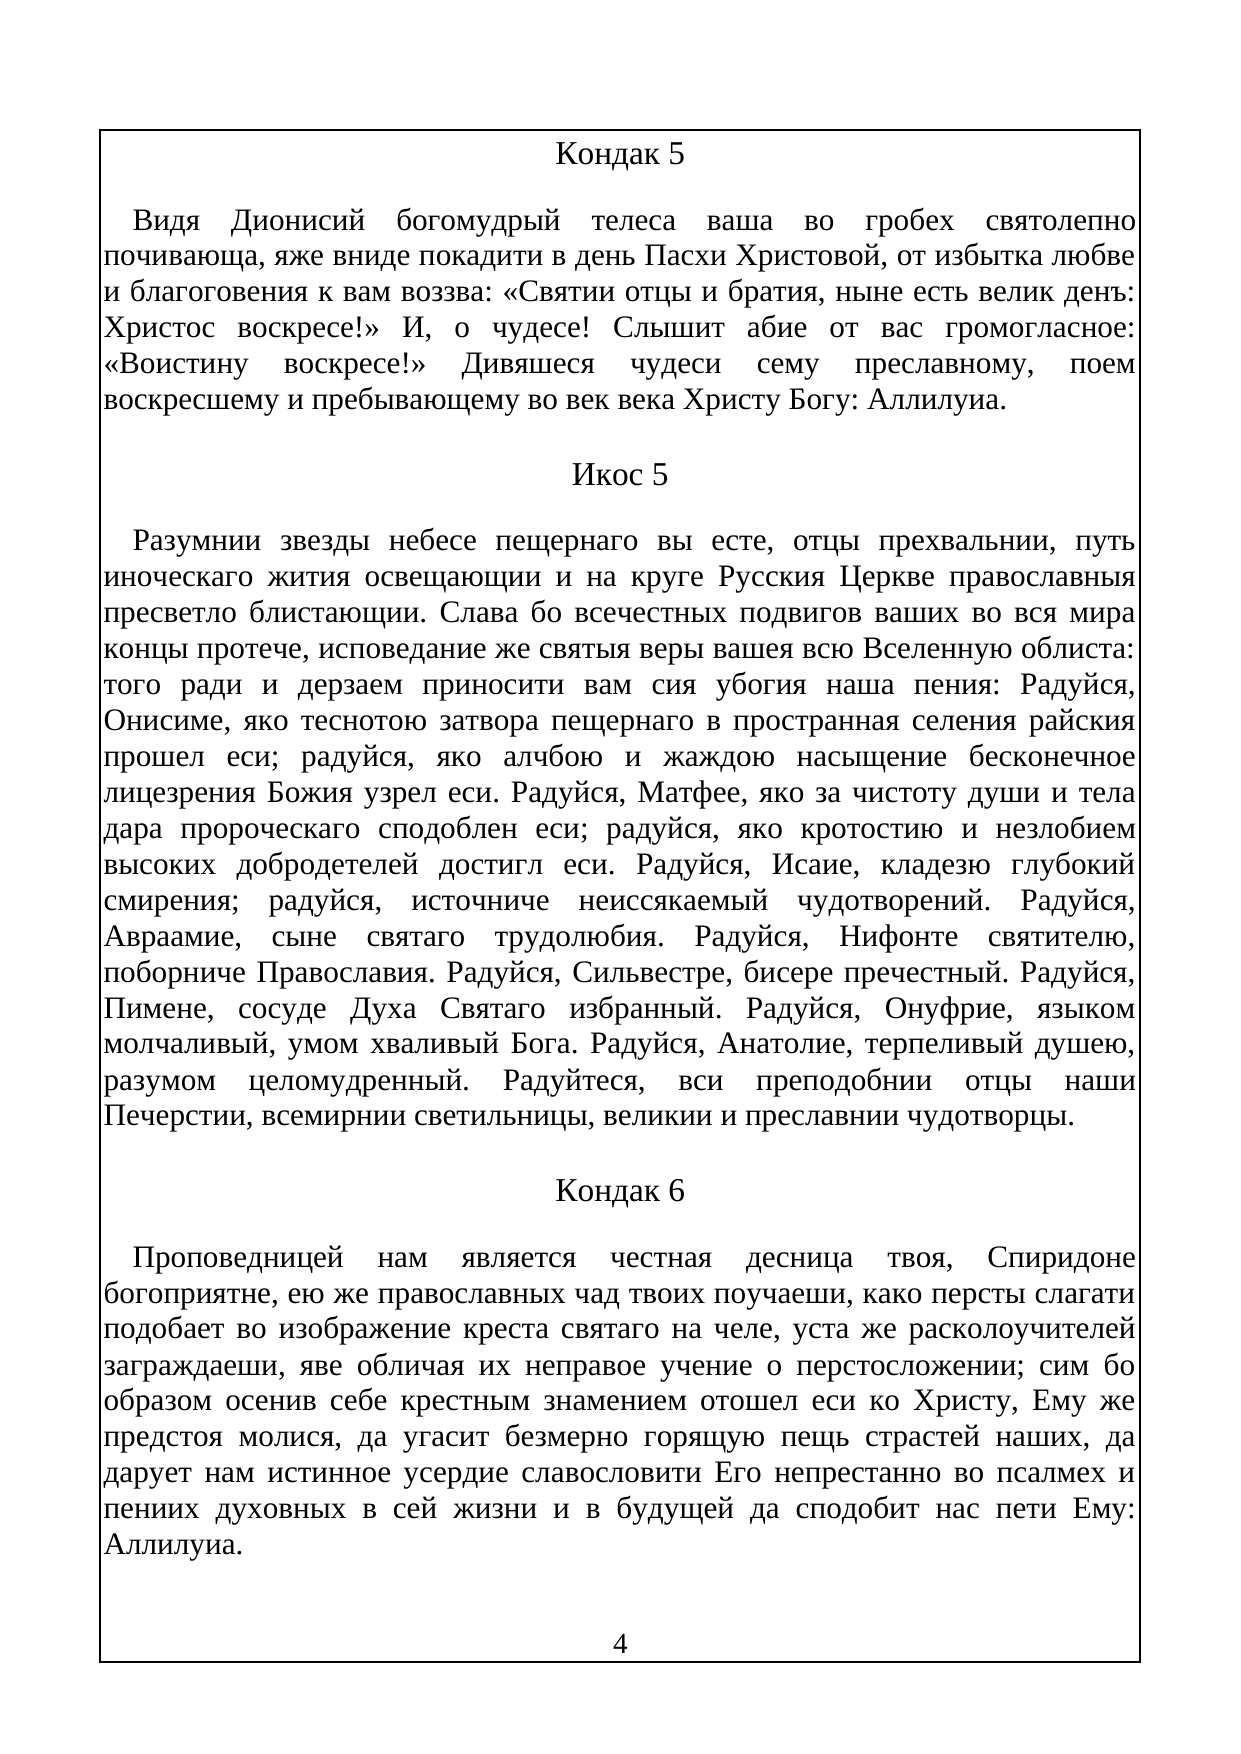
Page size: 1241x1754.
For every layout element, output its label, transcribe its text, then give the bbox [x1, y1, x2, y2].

subtitle Кондак 6 [103, 1170, 1137, 1208]
text Видя Дионисий богомудрый телеса ваша во гробех святолепно почивающа, яже вниде покадити в день Пасхи Христовой, от избытка любве и благоговения к вам воззва: «Святии отцы и братия, ныне есть велик денъ: Христос воскресе!» И, о чудесе! Слышит абие от вас громогласное: «Воистину воскресе!» Дивяшеся чудеси сему преславному, поем воскресшему и пребывающему во век века Христу Богу: Аллилуиа. [103, 201, 1137, 416]
text Разумнии звезды небесе пещернаго вы есте, отцы прехвальнии, путь иноческаго жития освещающии и на круге Русския Церкве православныя пресветло блистающии. Слава бо всечестных подвигов ваших во вся мира концы протече, исповедание же святыя веры вашея всю Вселенную облиста: того ради и дерзаем приносити вам сия убогия наша пения: Радуйся, Онисиме, яко теснотою затвора пещернаго в пространная селения райския прошел еси; радуйся, яко алчбою и жаждою насыщение бесконечное лицезрения Божия узрел еси. Радуйся, Матфее, яко за чистоту души и тела дара пророческаго сподоблен еси; радуйся, яко кротостию и незлобием высоких добродетелей достигл еси. Радуйся, Исаие, кладезю глубокий смирения; радуйся, источниче неиссякаемый чудотворений. Радуйся, Авраамие, сыне святаго трудолюбия. Радуйся, Нифонте святителю, поборниче Православия. Радуйся, Сильвестре, бисере пречестный. Радуйся, Пимене, сосуде Духа Святаго избранный. Радуйся, Онуфрие, языком молчаливый, умом хваливый Бога. Радуйся, Анатолие, терпеливый душею, разумом целомудренный. Радуйтеся, вси преподобнии отцы наши Печерстии, всемирнии светильницы, великии и преславнии чудотворцы. [103, 522, 1137, 1133]
text Проповедницей нам является честная десница твоя, Спиридоне богоприятне, ею же православных чад твоих поучаеши, како персты слагати подобает во изображение креста святаго на челе, уста же расколоучителей заграждаеши, яве обличая их неправое учение о перстосложении; сим бо образом осенив себе крестным знамением отошел еси ко Христу, Ему же предстоя молися, да угасит безмерно горящую пещь страстей наших, да дарует нам истинное усердие славословити Его непрестанно во псалмех и пениих духовных в сей жизни и в будущей да сподобит нас пети Ему: Аллилуиа. [103, 1238, 1137, 1561]
subtitle Икос 5 [103, 454, 1137, 492]
subtitle Кондак 5 [103, 133, 1137, 171]
